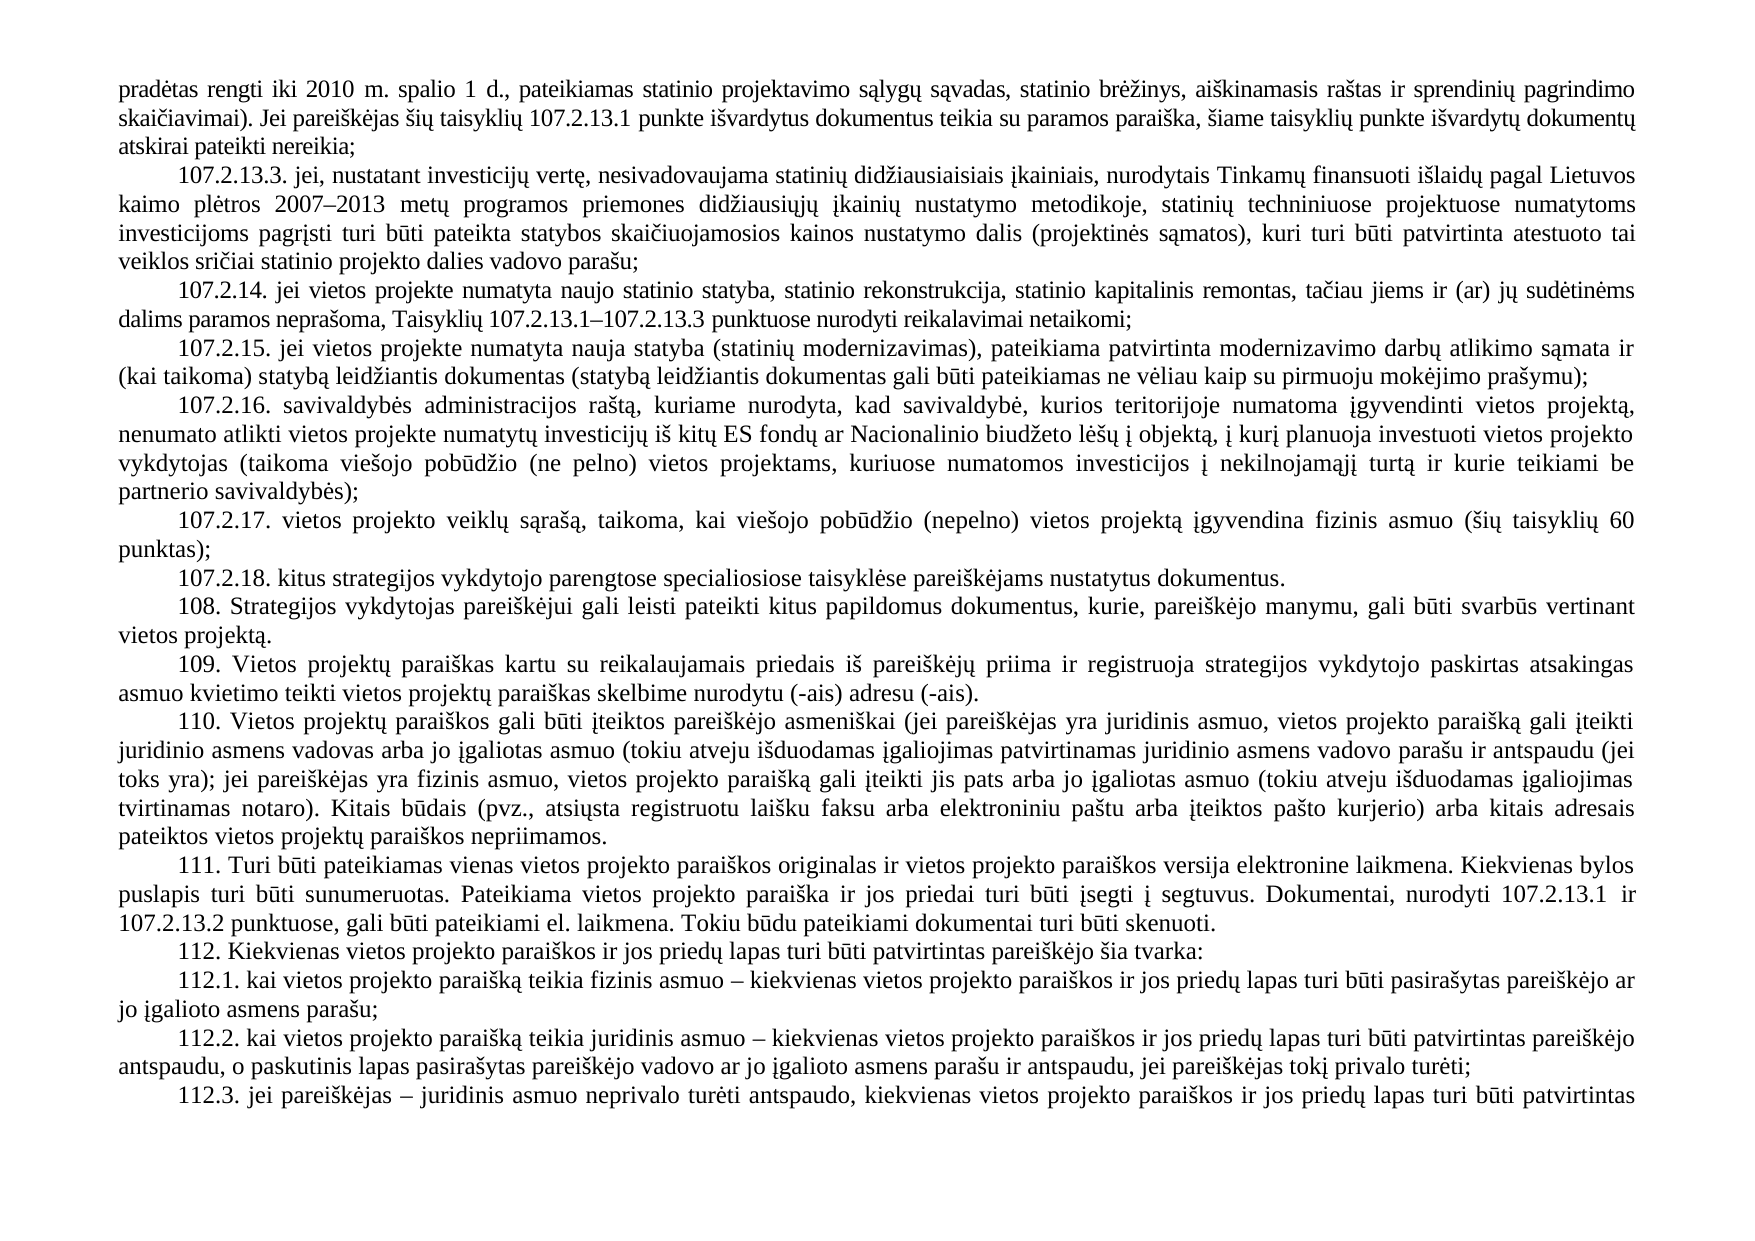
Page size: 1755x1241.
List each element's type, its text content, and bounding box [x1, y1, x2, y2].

text 107.2.18. kitus strategijos vykdytojo parengtose specialiosiose taisyklėse pareiškėjams nustatytus dokumentus. [118, 563, 1636, 591]
text 112.1. kai vietos projekto paraišką teikia fizinis asmuo – kiekvienas vietos projekto paraiškos ir jos priedų lapas turi būti pasirašytas pareiškėjo ar jo įgalioto asmens parašu; [118, 965, 1636, 1023]
text 107.2.15. jei vietos projekte numatyta nauja statyba (statinių modernizavimas), pateikiama patvirtinta modernizavimo darbų atlikimo sąmata ir (kai taikoma) statybą leidžiantis dokumentas (statybą leidžiantis dokumentas gali būti pateikiamas ne vėliau kaip su pirmuoju mokėjimo prašymu); [118, 333, 1636, 390]
text 109. Vietos projektų paraiškas kartu su reikalaujamais priedais iš pareiškėjų priima ir registruoja strategijos vykdytojo paskirtas atsakingas asmuo kvietimo teikti vietos projektų paraiškas skelbime nurodytu (-ais) adresu (-ais). [118, 649, 1636, 706]
text 108. Strategijos vykdytojas pareiškėjui gali leisti pateikti kitus papildomus dokumentus, kurie, pareiškėjo manymu, gali būti svarbūs vertinant vietos projektą. [118, 591, 1636, 649]
text 107.2.17. vietos projekto veiklų sąrašą, taikoma, kai viešojo pobūdžio (nepelno) vietos projektą įgyvendina fizinis asmuo (šių taisyklių 60 punktas); [118, 505, 1636, 563]
text 112.3. jei pareiškėjas – juridinis asmuo neprivalo turėti antspaudo, kiekvienas vietos projekto paraiškos ir jos priedų lapas turi būti patvirtintas [118, 1080, 1636, 1109]
text 112. Kiekvienas vietos projekto paraiškos ir jos priedų lapas turi būti patvirtintas pareiškėjo šia tvarka: [118, 936, 1636, 965]
text 110. Vietos projektų paraiškos gali būti įteiktos pareiškėjo asmeniškai (jei pareiškėjas yra juridinis asmuo, vietos projekto paraišką gali įteikti juridinio asmens vadovas arba jo įgaliotas asmuo (tokiu atveju išduodamas įgaliojimas patvirtinamas juridinio asmens vadovo parašu ir antspaudu (jei toks yra); jei pareiškėjas yra fizinis asmuo, vietos projekto paraišką gali įteikti jis pats arba jo įgaliotas asmuo (tokiu atveju išduodamas įgaliojimas tvirtinamas notaro). Kitais būdais (pvz., atsiųsta registruotu laišku faksu arba elektroniniu paštu arba įteiktos pašto kurjerio) arba kitais adresais pateiktos vietos projektų paraiškos nepriimamos. [118, 706, 1636, 850]
text 107.2.14. jei vietos projekte numatyta naujo statinio statyba, statinio rekonstrukcija, statinio kapitalinis remontas, tačiau jiems ir (ar) jų sudėtinėms dalims paramos neprašoma, Taisyklių 107.2.13.1–107.2.13.3 punktuose nurodyti reikalavimai netaikomi; [118, 275, 1636, 333]
text 107.2.16. savivaldybės administracijos raštą, kuriame nurodyta, kad savivaldybė, kurios teritorijoje numatoma įgyvendinti vietos projektą, nenumato atlikti vietos projekte numatytų investicijų iš kitų ES fondų ar Nacionalinio biudžeto lėšų į objektą, į kurį planuoja investuoti vietos projekto vykdytojas (taikoma viešojo pobūdžio (ne pelno) vietos projektams, kuriuose numatomos investicijos į nekilnojamąjį turtą ir kurie teikiami be partnerio savivaldybės); [118, 390, 1636, 505]
text 112.2. kai vietos projekto paraišką teikia juridinis asmuo – kiekvienas vietos projekto paraiškos ir jos priedų lapas turi būti patvirtintas pareiškėjo antspaudu, o paskutinis lapas pasirašytas pareiškėjo vadovo ar jo įgalioto asmens parašu ir antspaudu, jei pareiškėjas tokį privalo turėti; [118, 1023, 1636, 1080]
text 107.2.13.3. jei, nustatant investicijų vertę, nesivadovaujama statinių didžiausiaisiais įkainiais, nurodytais Tinkamų finansuoti išlaidų pagal Lietuvos kaimo plėtros 2007–2013 metų programos priemones didžiausiųjų įkainių nustatymo metodikoje, statinių techniniuose projektuose numatytoms investicijoms pagrįsti turi būti pateikta statybos skaičiuojamosios kainos nustatymo dalis (projektinės sąmatos), kuri turi būti patvirtinta atestuoto tai veiklos sričiai statinio projekto dalies vadovo parašu; [118, 160, 1636, 275]
text 111. Turi būti pateikiamas vienas vietos projekto paraiškos originalas ir vietos projekto paraiškos versija elektronine laikmena. Kiekvienas bylos puslapis turi būti sunumeruotas. Pateikiama vietos projekto paraiška ir jos priedai turi būti įsegti į segtuvus. Dokumentai, nurodyti 107.2.13.1 ir 107.2.13.2 punktuose, gali būti pateikiami el. laikmena. Tokiu būdu pateikiami dokumentai turi būti skenuoti. [118, 850, 1636, 936]
text pradėtas rengti iki 2010 m. spalio 1 d., pateikiamas statinio projektavimo sąlygų sąvadas, statinio brėžinys, aiškinamasis raštas ir sprendinių pagrindimo skaičiavimai). Jei pareiškėjas šių taisyklių 107.2.13.1 punkte išvardytus dokumentus teikia su paramos paraiška, šiame taisyklių punkte išvardytų dokumentų atskirai pateikti nereikia; [118, 74, 1636, 160]
